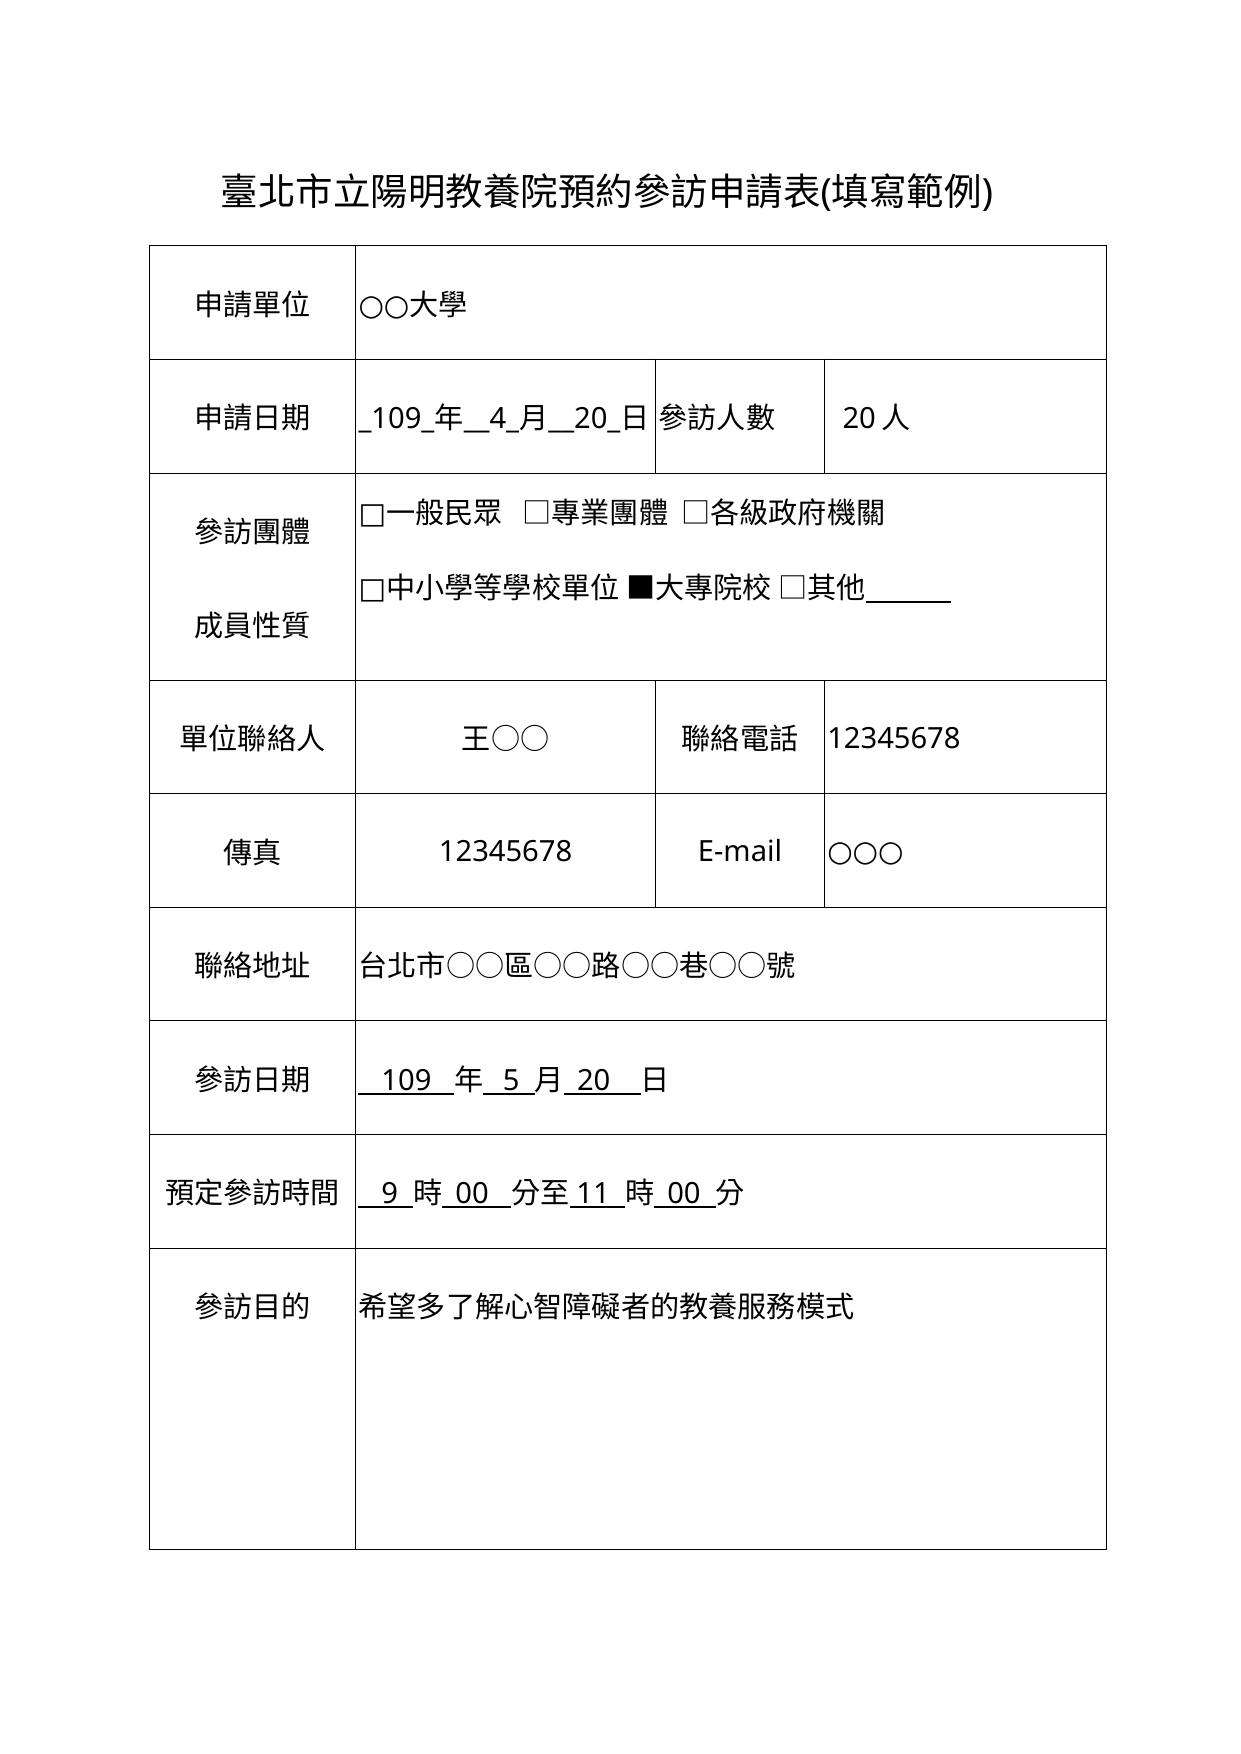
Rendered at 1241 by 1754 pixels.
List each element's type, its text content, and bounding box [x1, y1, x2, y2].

table_cell E-mail [656, 794, 824, 907]
table_cell 傳真 [150, 794, 355, 907]
table_cell 申請日期 [150, 360, 355, 472]
table_cell 參訪日期 [150, 1021, 355, 1134]
table_cell 12345678 [825, 681, 1106, 793]
table_cell 預定參訪時間 [150, 1135, 355, 1247]
table_cell 參訪目的 [150, 1249, 355, 1548]
table_header ○○大學 [356, 246, 1106, 359]
table_cell 12345678 [356, 794, 655, 907]
table_cell 單位聯絡人 [150, 681, 355, 793]
table_header 申請單位 [150, 246, 355, 359]
table_cell 9 時 00 分至 11 時 00 分 [356, 1135, 1106, 1247]
table_cell _109_年__4_月__20_日 [356, 360, 655, 472]
table_cell 希望多了解心智障礙者的教養服務模式 [356, 1249, 1106, 1548]
table_cell 台北市○○區○○路○○巷○○號 [356, 908, 1106, 1020]
table_cell 參訪人數 [656, 360, 824, 472]
table_cell 王○○ [356, 681, 655, 793]
table_cell 20人 [825, 360, 1106, 472]
table_cell 參訪團體 成員性質 [150, 474, 355, 680]
table_cell 109 年 5 月 20 日 [356, 1021, 1106, 1134]
table_cell ○○○ [825, 794, 1106, 907]
table_cell 聯絡電話 [656, 681, 824, 793]
text 臺北市立陽明教養院預約參訪申請表(填寫範例) [131, 152, 1053, 227]
table_cell 聯絡地址 [150, 908, 355, 1020]
table_cell □一般民眾 □專業團體 □各級政府機關 □中小學等學校單位 ■大專院校 □其他 [356, 474, 1106, 680]
